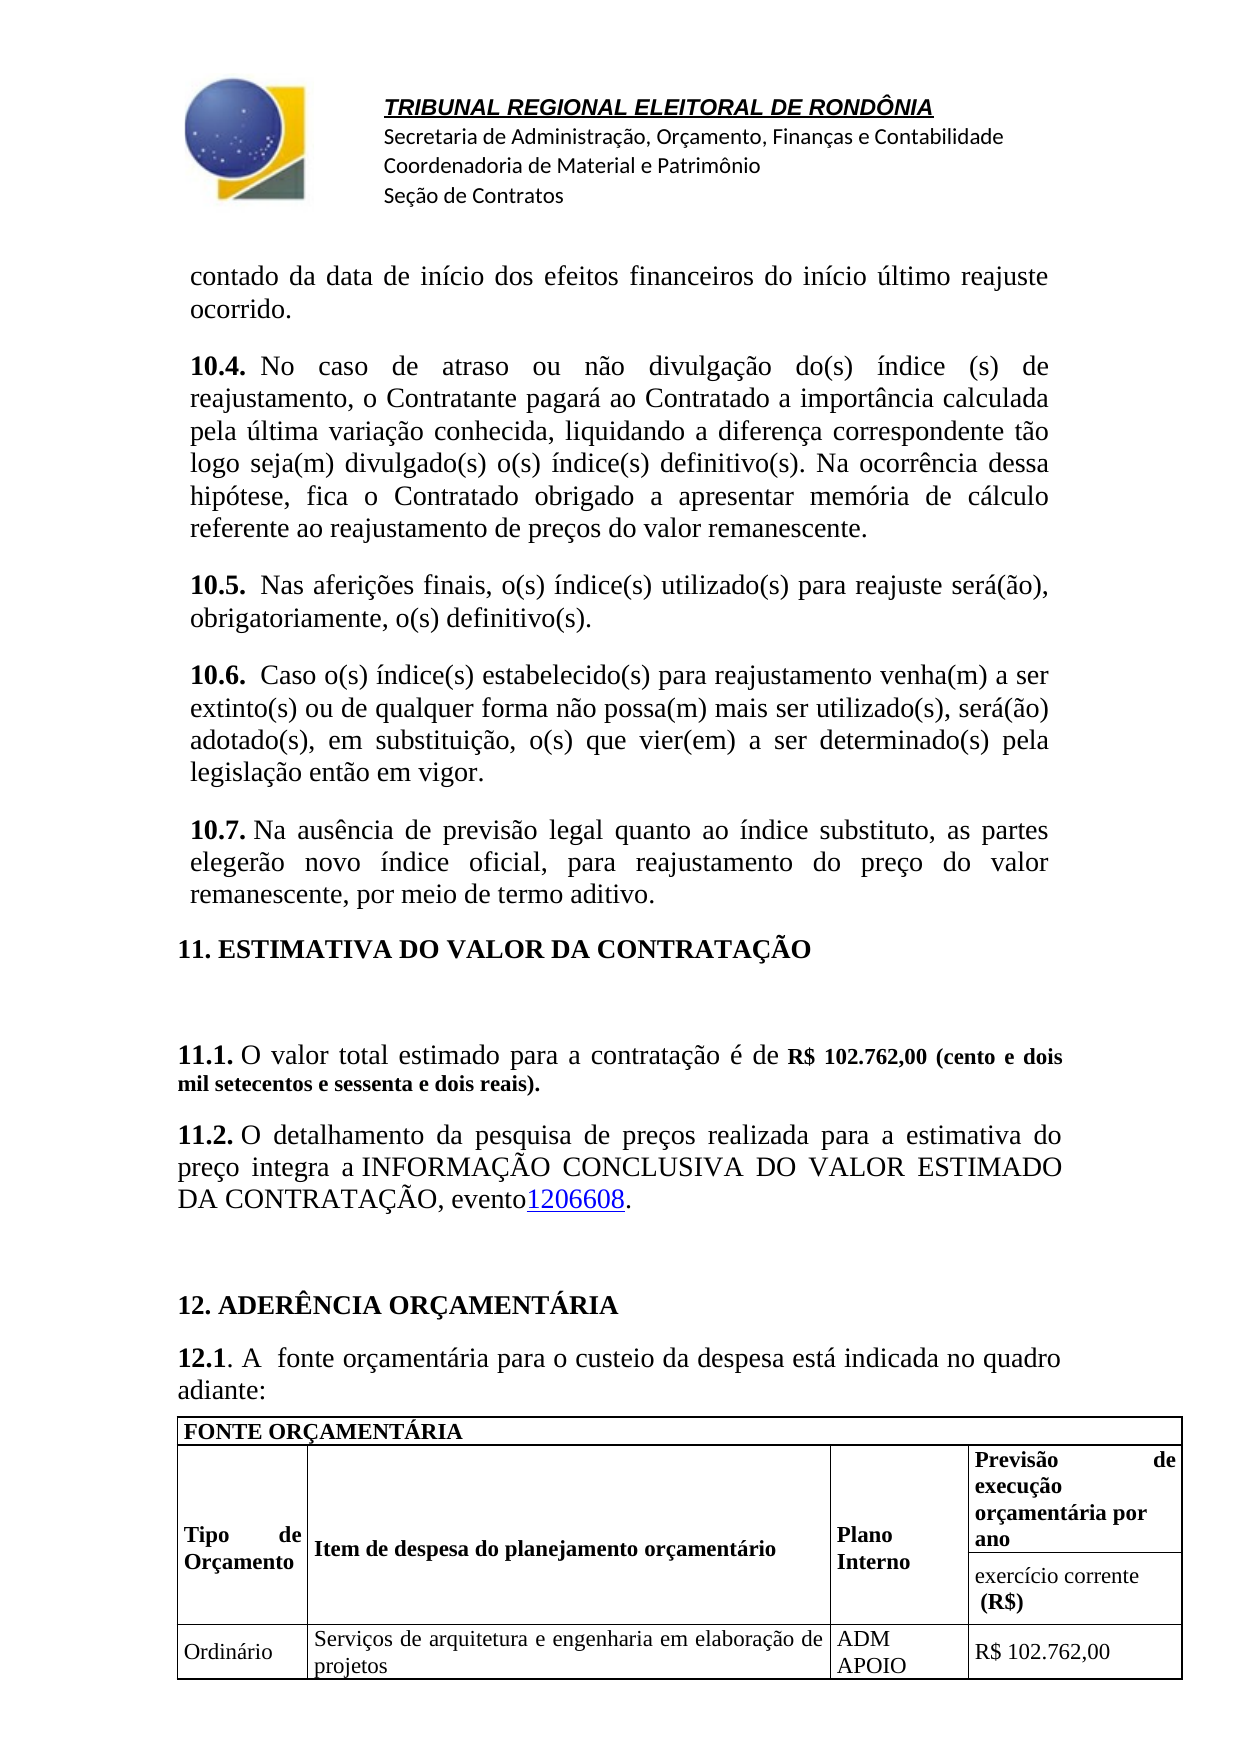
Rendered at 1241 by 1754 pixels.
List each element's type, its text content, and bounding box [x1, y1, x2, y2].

table_cell R$ 102.762,00 [969, 1625, 1181, 1678]
table_cell Previsão de execução orçamentária por ano [969, 1446, 1181, 1551]
text 11.1. O valor total estimado para a contratação é de R$ 102.762,00 (cento e dois mil setecentos e sessenta e dois reais). [177, 1038, 1063, 1097]
text 12. ADERÊNCIA ORÇAMENTÁRIA [177, 1289, 1063, 1320]
text 10.7. Na ausência de previsão legal quanto ao índice substituto, as partes elegerão novo índice oficial, para reajustamento do preço do valor remanescente, por meio de termo aditivo. [190, 813, 1051, 910]
text 10.5. Nas aferições finais, o(s) índice(s) utilizado(s) para reajuste será(ão), obrigatoriamente, o(s) definitivo(s). [190, 568, 1051, 633]
text 11. ESTIMATIVA DO VALOR DA CONTRATAÇÃO [177, 933, 1063, 964]
table_cell exercício corrente (R$) [969, 1553, 1181, 1623]
text contado da data de início dos efeitos financeiros do início último reajuste ocorrido. [190, 259, 1051, 324]
text 11.2. O detalhamento da pesquisa de preços realizada para a estimativa do preço integra a INFORMAÇÃO CONCLUSIVA DO VALOR ESTIMADO DA CONTRATAÇÃO, evento1206608. [177, 1118, 1063, 1215]
table_cell Ordinário [178, 1625, 307, 1678]
table_cell Serviços de arquitetura e engenharia em elaboração de projetos [308, 1625, 830, 1678]
table_cell Item de despesa do planejamento orçamentário [308, 1446, 830, 1623]
table_cell Plano Interno [831, 1446, 968, 1623]
table_cell Tipo de Orçamento [178, 1446, 307, 1623]
text 10.4. No caso de atraso ou não divulgação do(s) índice (s) de reajustamento, o Contratante pagará ao Contratado a importância calculada pela última variação conhecida, liquidando a diferença correspondente tão logo seja(m) divulgado(s) o(s) índice(s) definitivo(s). Na ocorrência dessa hipótese, fica o Contratado obrigado a apresentar memória de cálculo referente ao reajustamento de preços do valor remanescente. [190, 349, 1051, 543]
table_cell ADM APOIO [831, 1625, 968, 1678]
table_header FONTE ORÇAMENTÁRIA [178, 1418, 1181, 1444]
text 12.1. A fonte orçamentária para o custeio da despesa está indicada no quadro adiante: [177, 1341, 1063, 1406]
text 10.6. Caso o(s) índice(s) estabelecido(s) para reajustamento venha(m) a ser extinto(s) ou de qualquer forma não possa(m) mais ser utilizado(s), será(ão) adotado(s), em substituição, o(s) que vier(em) a ser determinado(s) pela legislação então em vigor. [190, 658, 1051, 788]
